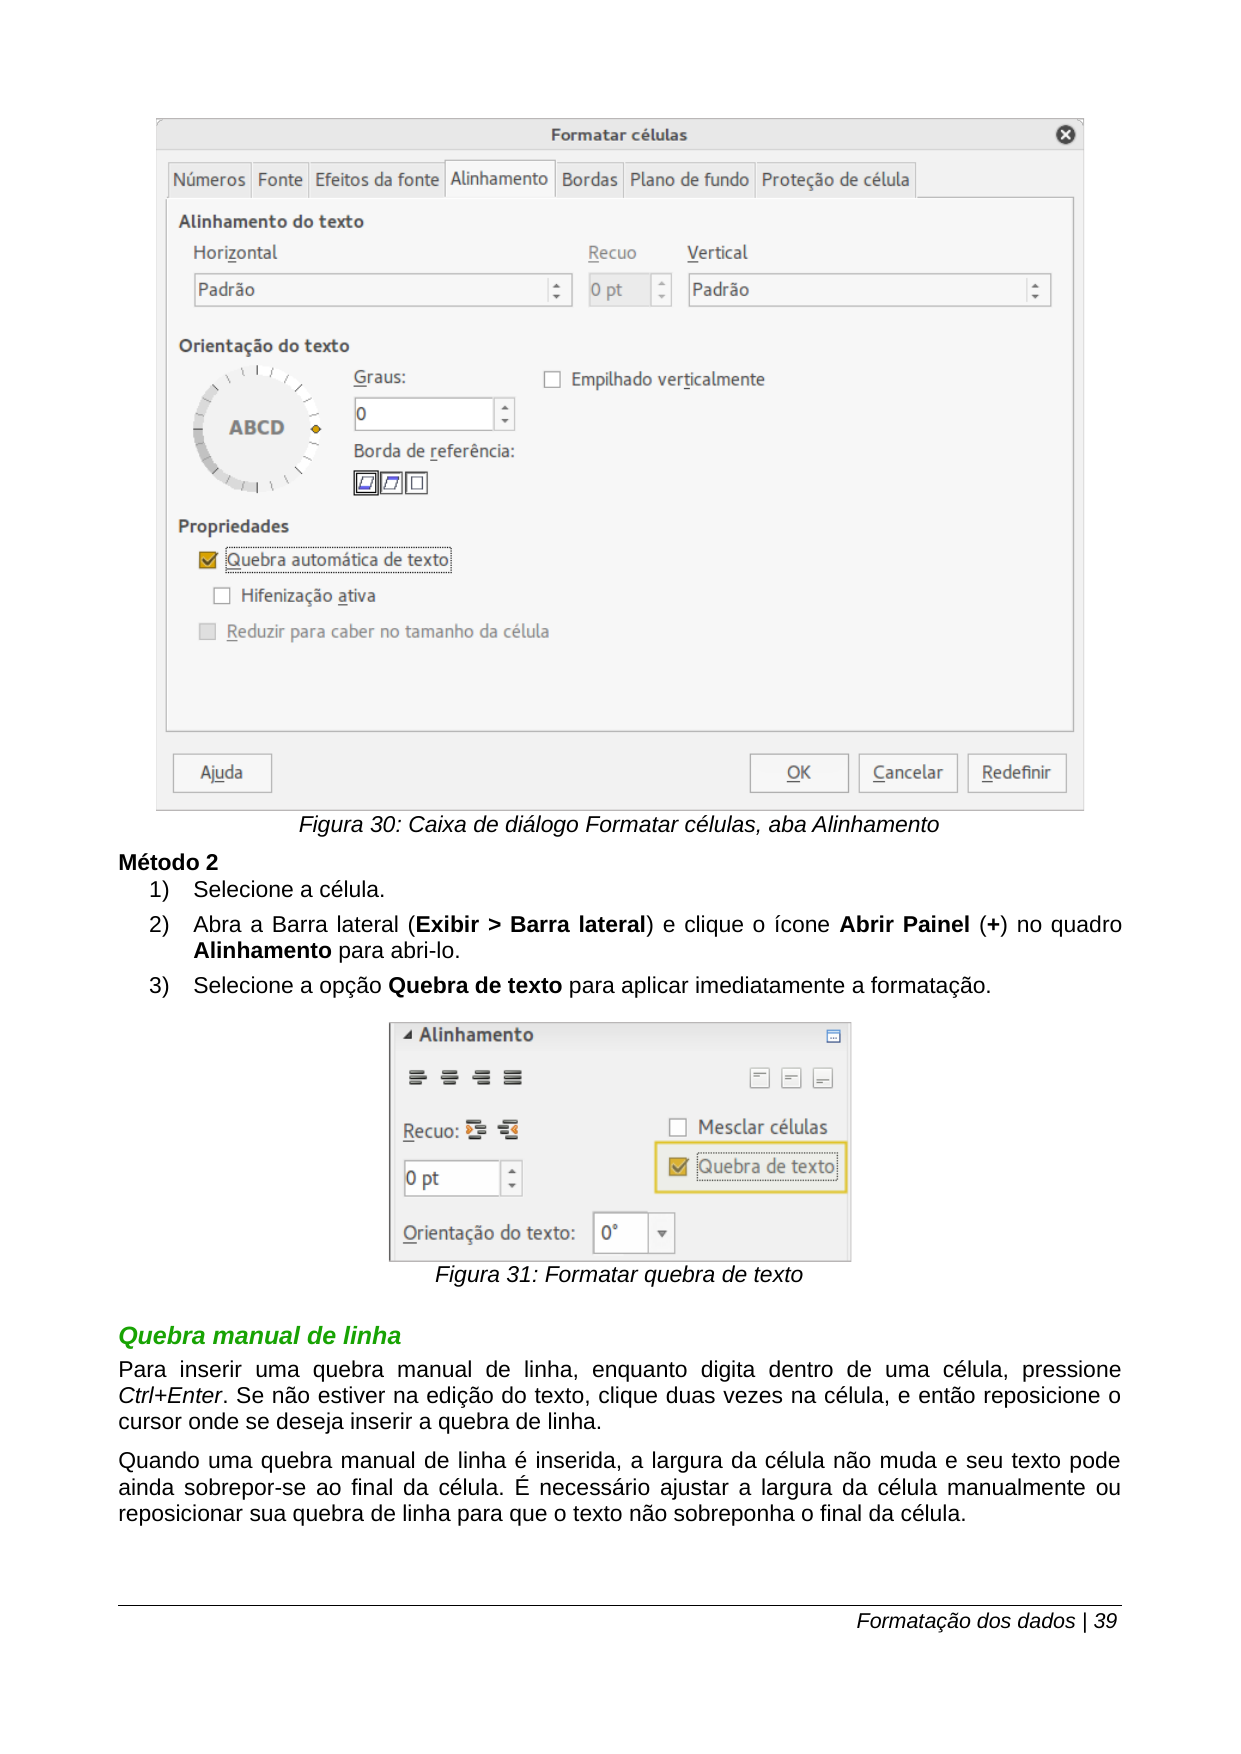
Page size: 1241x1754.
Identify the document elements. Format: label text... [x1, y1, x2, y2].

text Quando uma quebra manual de linha é inserida, a largura da célula não muda e seu texto pode ainda sobrepor-se ao final da célula. É necessário ajustar a largura da célula manualmente ou reposicionar sua quebra de linha para que o texto não sobreponha o final da célula. [118, 1447, 1122, 1526]
text Figura 31: Formatar quebra de texto [382, 1023, 858, 1288]
picture [388, 1022, 852, 1262]
list Selecione a célula. [169, 876, 1122, 902]
list Abra a Barra lateral (Exibir > Barra lateral) e clique o ícone Abrir Painel (+) no quadro Alinhamento para abri-lo. [169, 911, 1122, 964]
subtitle Quebra manual de linha [118, 1321, 1122, 1350]
list Selecione a opção Quebra de texto para aplicar imediatamente a formatação. [169, 972, 1122, 999]
text Figura 30: Caixa de diálogo Formatar células, aba Alinhamento [156, 811, 1084, 837]
text Método 2 [118, 849, 1122, 876]
picture [156, 118, 1085, 811]
text Para inserir uma quebra manual de linha, enquanto digita dentro de uma célula, pressione Ctrl+Enter. Se não estiver na edição do texto, clique duas vezes na célula, e então reposicione o cursor onde se deseja inserir a quebra de linha. [118, 1356, 1122, 1435]
